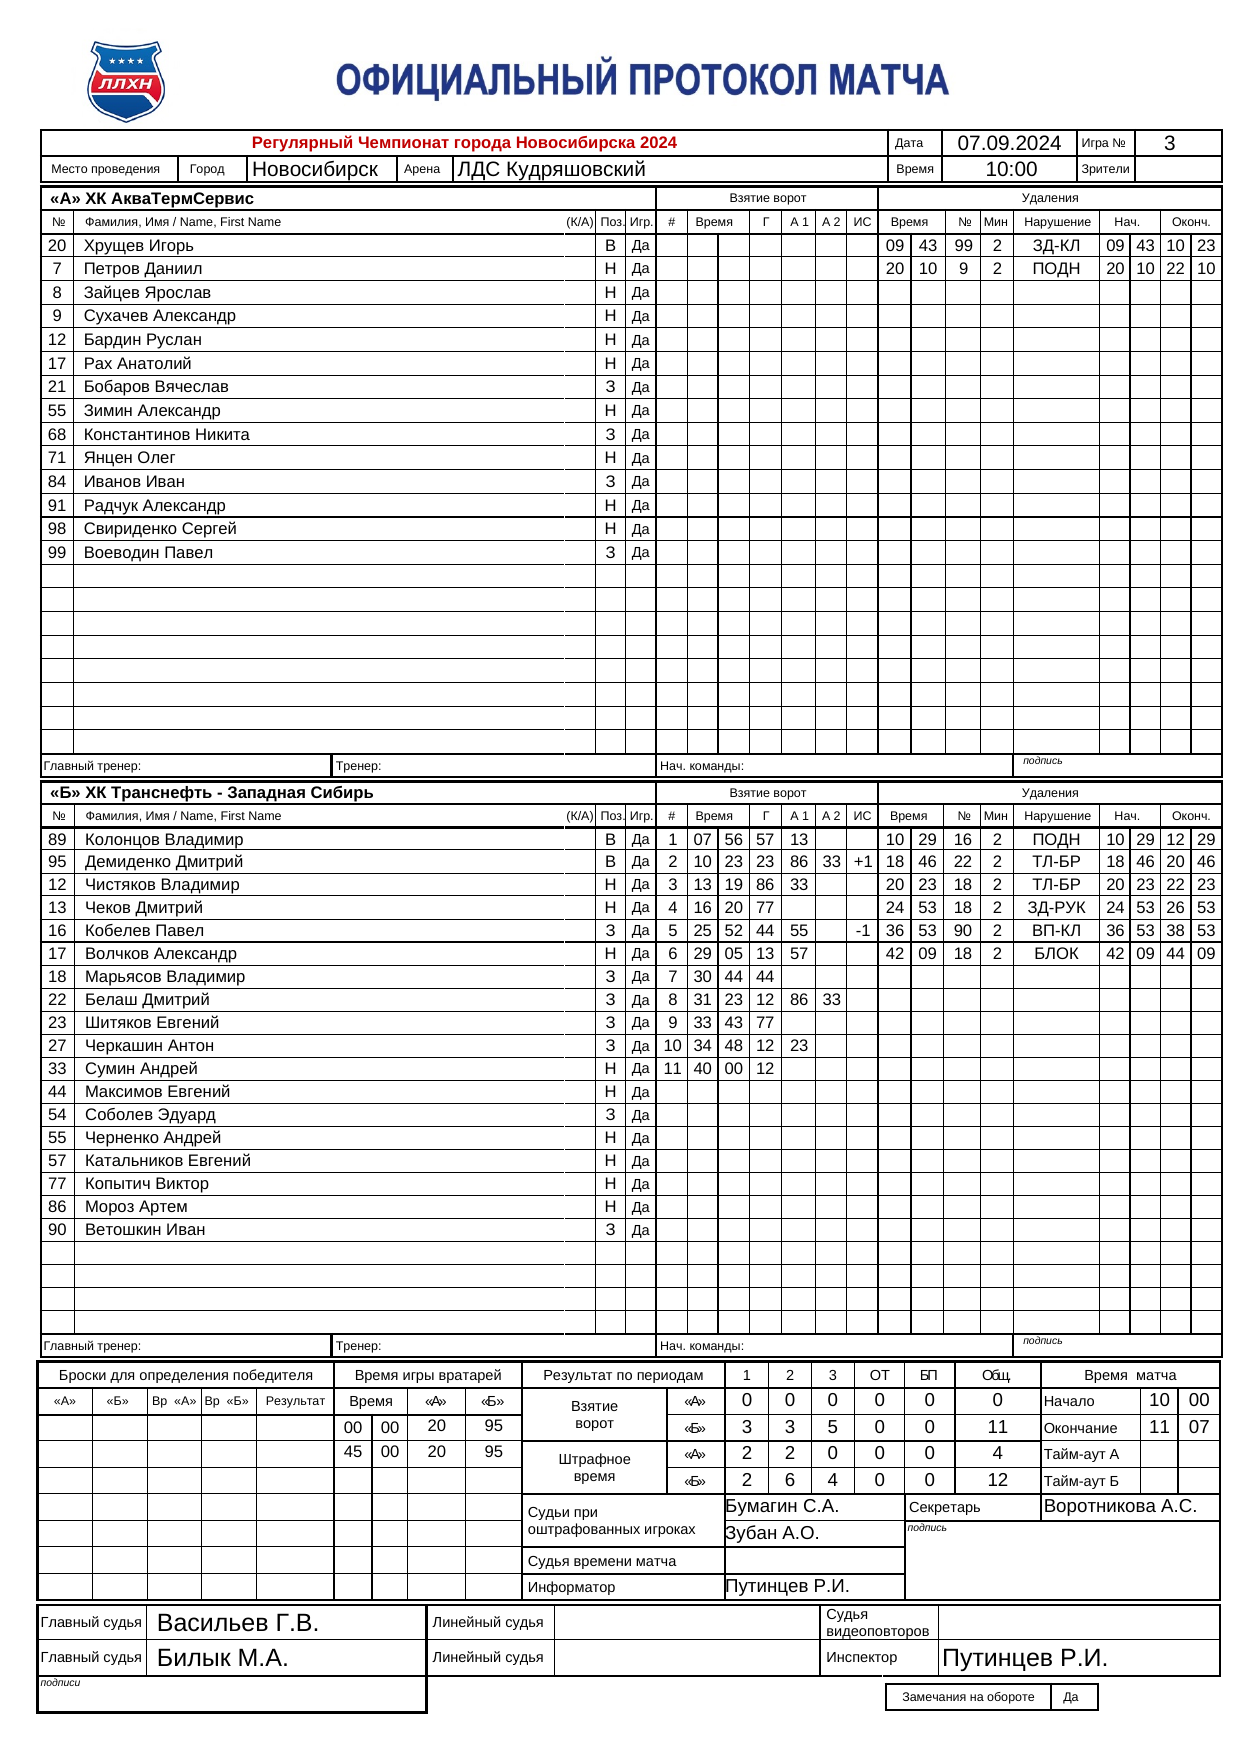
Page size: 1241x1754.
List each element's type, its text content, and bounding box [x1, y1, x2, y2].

table_cell [596, 636, 625, 658]
table_cell [688, 707, 717, 729]
table_cell 12 [750, 1035, 781, 1057]
table_cell 33 [816, 989, 846, 1011]
table_cell 10 [1141, 1389, 1177, 1413]
table_cell [719, 399, 749, 422]
table_cell Время [889, 157, 941, 181]
table_cell [75, 1288, 564, 1310]
table_cell «А» [668, 1442, 724, 1467]
table_cell Время [688, 211, 749, 233]
table_cell [688, 659, 717, 682]
table_cell [1192, 636, 1221, 658]
table_cell 57 [782, 943, 815, 964]
table_cell 23 [782, 1035, 815, 1057]
table_cell 16 [42, 920, 74, 941]
table_cell [1100, 588, 1129, 611]
table_cell [565, 1219, 595, 1241]
table_cell 24 [879, 896, 910, 918]
table_cell 2 [981, 850, 1013, 872]
table_cell Результат [257, 1389, 333, 1413]
table_cell [1192, 1104, 1221, 1126]
table_cell [1014, 1081, 1099, 1103]
table_cell Оконч. [1161, 211, 1221, 233]
table_cell [1131, 518, 1160, 540]
table_header Дата [889, 131, 941, 155]
table_cell [847, 1081, 877, 1103]
table_cell [257, 1521, 333, 1546]
table_cell [719, 494, 749, 516]
table_cell Да [626, 1150, 655, 1172]
table_cell [626, 707, 655, 729]
table_cell [1014, 1219, 1099, 1241]
table_cell [879, 989, 910, 1011]
table_cell [1014, 281, 1099, 303]
table_cell [912, 707, 945, 729]
table_cell [657, 1242, 687, 1264]
table_cell № [42, 805, 74, 826]
table_cell [782, 446, 815, 469]
table_cell 0 [905, 1442, 954, 1467]
table_cell [750, 1265, 781, 1287]
table_cell Да [626, 966, 655, 987]
table_cell Оконч. [1161, 805, 1221, 826]
table_cell [626, 659, 655, 682]
table_cell Арена [398, 157, 452, 181]
table_cell [1161, 1081, 1190, 1103]
table_cell 0 [812, 1389, 854, 1413]
table_cell [93, 1547, 147, 1573]
table_cell [912, 1173, 943, 1195]
table_cell Мин [981, 805, 1013, 826]
table_cell [879, 518, 910, 540]
table_cell 2 [981, 874, 1013, 895]
table_cell [726, 1548, 904, 1573]
table_cell [912, 1196, 943, 1218]
table_cell [202, 1494, 256, 1520]
table_cell [847, 1035, 877, 1057]
table_cell 10 [912, 257, 945, 280]
table_cell [816, 518, 846, 540]
table_cell Путинцев Р.И. [939, 1640, 1219, 1675]
table_cell [1014, 446, 1099, 469]
table_cell Зрители [1078, 157, 1134, 181]
table_cell [1100, 1012, 1129, 1033]
table_cell [981, 352, 1013, 374]
table_cell [981, 1265, 1013, 1287]
table_header Время матча [1042, 1363, 1219, 1387]
table_cell [782, 494, 815, 516]
table_cell 53 [1192, 896, 1221, 918]
table_cell Да [626, 829, 655, 849]
table_cell Фамилия, Имя / Name, First Name [75, 805, 565, 826]
table_cell [1100, 446, 1129, 469]
table_cell [981, 1288, 1013, 1310]
table_cell +1 [847, 850, 877, 872]
table_cell [912, 328, 945, 351]
table_cell [719, 1288, 749, 1310]
table_cell [1100, 1035, 1129, 1057]
table_cell ЗД-КЛ [1014, 235, 1099, 256]
table_cell 2 [981, 829, 1013, 849]
table_cell Н [596, 281, 625, 303]
table_header Взятие ворот [657, 188, 877, 209]
table_cell Да [626, 257, 655, 280]
table_cell 23 [1192, 235, 1221, 256]
table_cell Н [596, 1081, 625, 1103]
table_cell [555, 1606, 819, 1639]
table_cell 68 [42, 423, 73, 445]
table_cell [944, 966, 980, 987]
table_cell [719, 707, 749, 729]
table_cell Главный судья [39, 1606, 146, 1639]
table_cell [565, 376, 595, 398]
table_cell Штрафное время [523, 1442, 666, 1493]
table_cell [912, 518, 945, 540]
table_cell 95 [42, 850, 74, 872]
table_cell [1192, 1219, 1221, 1241]
table_cell [946, 423, 980, 445]
table_cell 23 [719, 850, 749, 872]
table_cell [688, 1173, 717, 1195]
table_cell [1161, 446, 1190, 469]
table_cell 22 [42, 989, 74, 1011]
table_cell Зубан А.О. [726, 1521, 904, 1546]
table_cell Вр «Б» [202, 1389, 256, 1413]
table_cell Нач. [1100, 805, 1160, 826]
table_cell Да [626, 1196, 655, 1218]
table_cell [93, 1441, 147, 1467]
table_cell З [596, 1012, 625, 1033]
table_cell З [596, 423, 625, 445]
table_cell [782, 1012, 815, 1033]
table_cell [1192, 376, 1221, 398]
table_cell [1014, 1035, 1099, 1057]
table_cell [782, 470, 815, 493]
table_cell Начало [1042, 1389, 1140, 1413]
table_cell [565, 1058, 595, 1079]
table_cell 0 [905, 1415, 954, 1440]
table_cell [1131, 470, 1160, 493]
table_cell [657, 235, 687, 256]
table_cell [1161, 423, 1190, 445]
table_cell [912, 494, 945, 516]
table_cell 17 [42, 943, 74, 964]
table_cell [657, 518, 687, 540]
table_cell [1161, 989, 1190, 1011]
table_cell [1014, 659, 1099, 682]
table_cell [912, 305, 945, 327]
table_cell [719, 257, 749, 280]
table_cell [782, 1311, 815, 1333]
table_cell [1192, 1242, 1221, 1264]
table_cell [1192, 1196, 1221, 1218]
table_cell 43 [719, 1012, 749, 1033]
table_cell [879, 1288, 910, 1310]
table_cell [847, 874, 877, 895]
table_cell [565, 235, 595, 256]
table_cell [816, 1058, 846, 1079]
table_cell 3 [769, 1415, 811, 1440]
table_cell [1100, 1242, 1129, 1264]
table_cell [1161, 636, 1190, 658]
table_cell [981, 1150, 1013, 1172]
table_cell [657, 588, 687, 611]
table_cell [565, 1265, 595, 1287]
table_cell [816, 235, 846, 256]
table_header 1 [726, 1363, 768, 1387]
table_cell Да [626, 1058, 655, 1079]
table_cell 95 [466, 1416, 521, 1440]
table_cell [466, 1468, 521, 1493]
table_cell [946, 352, 980, 374]
table_cell [565, 829, 595, 849]
table_cell [1131, 399, 1160, 422]
table_cell Да [626, 399, 655, 422]
table_cell З [596, 1219, 625, 1241]
table_cell 09 [879, 235, 910, 256]
table_cell [912, 399, 945, 422]
table_cell [42, 612, 73, 634]
table_cell Да [626, 943, 655, 964]
table_cell [1131, 376, 1160, 398]
table_cell 00 [1179, 1389, 1219, 1413]
table_cell [750, 1288, 781, 1310]
table_cell [1131, 1219, 1160, 1241]
table_cell [750, 1219, 781, 1241]
table_cell [750, 328, 781, 351]
table_cell [75, 1242, 564, 1264]
table_cell Да [626, 896, 655, 918]
table_cell [42, 730, 73, 753]
table_cell [1161, 1242, 1190, 1264]
table_cell 77 [750, 896, 781, 918]
table_cell [373, 1521, 407, 1546]
table_cell 55 [42, 399, 73, 422]
table_cell [565, 541, 595, 564]
table_cell [816, 1081, 846, 1103]
table_cell [1100, 1311, 1129, 1333]
table_cell [565, 1081, 595, 1103]
table_cell [1192, 446, 1221, 469]
table_cell [782, 399, 815, 422]
table_cell [1100, 1265, 1129, 1287]
table_cell [981, 989, 1013, 1011]
table_cell [657, 1173, 687, 1195]
table_cell [944, 1242, 980, 1264]
table_cell 57 [750, 829, 781, 849]
table_cell [719, 352, 749, 374]
table_cell [1131, 707, 1160, 729]
table_cell [657, 1219, 687, 1241]
table_cell Да [626, 1219, 655, 1241]
table_cell (К/А) [565, 805, 595, 826]
table_cell [565, 1196, 595, 1218]
table_cell ВП-КЛ [1014, 920, 1099, 941]
table_cell Сумин Андрей [75, 1058, 564, 1079]
table_cell [719, 683, 749, 706]
table_cell [42, 636, 73, 658]
table_cell [657, 257, 687, 280]
table_cell «Б» [668, 1468, 724, 1493]
table_cell подписи [39, 1677, 425, 1711]
table_cell [719, 730, 749, 753]
table_cell [782, 683, 815, 706]
table_cell Поз. [596, 211, 625, 233]
table_cell [1099, 1682, 1220, 1711]
table_cell [1100, 1196, 1129, 1218]
table_cell [1192, 352, 1221, 374]
table_cell 53 [912, 920, 943, 941]
table_header Взятие ворот [657, 783, 877, 803]
table_cell [912, 470, 945, 493]
table_cell [816, 257, 846, 280]
table_cell Линейный судья [428, 1640, 554, 1675]
table_cell [912, 1035, 943, 1057]
table_cell З [596, 1104, 625, 1126]
table_cell 0 [769, 1389, 811, 1413]
table_cell Главный судья [39, 1640, 146, 1675]
table_cell [257, 1574, 333, 1599]
table_cell [1161, 1265, 1190, 1287]
table_cell [565, 1150, 595, 1172]
table_cell [847, 1173, 877, 1195]
table_cell [912, 1219, 943, 1241]
table_cell [816, 565, 846, 587]
table_cell [847, 1265, 877, 1287]
table_cell [657, 494, 687, 516]
table_cell [816, 1265, 846, 1287]
table_cell [847, 1127, 877, 1149]
table_header Да [1052, 1685, 1097, 1709]
table_cell ПОДН [1014, 829, 1099, 849]
table_cell [981, 1173, 1013, 1195]
table_cell [1014, 541, 1099, 564]
table_cell [626, 1311, 655, 1333]
table_cell [981, 1219, 1013, 1241]
table_cell [847, 399, 877, 422]
table_cell [944, 1012, 980, 1033]
table_cell [879, 588, 910, 611]
table_cell Н [596, 328, 625, 351]
table_cell [1179, 1468, 1219, 1493]
table_cell [39, 1547, 92, 1573]
table_cell [42, 659, 73, 682]
table_cell [1161, 1058, 1190, 1079]
table_cell [912, 989, 943, 1011]
table_cell Чеков Дмитрий [75, 896, 564, 918]
table_cell [1014, 399, 1099, 422]
table_cell [1192, 281, 1221, 303]
table_cell [596, 1288, 625, 1310]
table_cell 33 [688, 1012, 717, 1033]
table_cell Секретарь [906, 1495, 1040, 1520]
table_cell [946, 470, 980, 493]
table_cell 2 [726, 1442, 768, 1467]
table_cell 38 [1161, 920, 1190, 941]
table_cell 45 [335, 1441, 371, 1467]
table_cell [596, 730, 625, 753]
table_cell [944, 1150, 980, 1172]
table_cell З [596, 920, 625, 941]
table_cell [1100, 565, 1129, 587]
table_cell № [946, 211, 980, 233]
table_cell ЛДС Кудряшовский [454, 157, 887, 181]
table_cell 46 [912, 850, 943, 872]
table_cell [981, 565, 1013, 587]
table_cell Да [626, 920, 655, 941]
table_cell [879, 494, 910, 516]
table_cell 18 [42, 966, 74, 987]
table_cell Да [626, 305, 655, 327]
table_cell [688, 399, 717, 422]
table_cell [1192, 470, 1221, 493]
table_cell 12 [42, 328, 73, 351]
table_cell [657, 446, 687, 469]
table_cell [335, 1547, 371, 1573]
table_cell [719, 328, 749, 351]
table_cell [879, 423, 910, 445]
table_cell 10 [688, 850, 717, 872]
table_cell [944, 1219, 980, 1241]
table_cell Время [879, 805, 943, 826]
table_header Время игры вратарей [335, 1363, 521, 1387]
table_cell Да [626, 494, 655, 516]
table_cell [1192, 612, 1221, 634]
table_cell [596, 588, 625, 611]
table_cell [782, 281, 815, 303]
table_cell [1014, 1288, 1099, 1310]
table_cell [879, 1265, 910, 1287]
table_cell 3 [726, 1415, 768, 1440]
table_cell [335, 1494, 371, 1520]
table_cell [847, 1288, 877, 1310]
table_cell [782, 328, 815, 351]
table_cell [42, 588, 73, 611]
table_cell [1100, 1288, 1129, 1310]
table_cell 13 [750, 943, 781, 964]
table_cell [750, 636, 781, 658]
table_cell [981, 588, 1013, 611]
table_header 3 [812, 1363, 854, 1387]
table_cell [688, 352, 717, 374]
table_cell ТЛ-БР [1014, 850, 1099, 872]
table_cell [1100, 376, 1129, 398]
table_cell Н [596, 257, 625, 280]
table_cell Воротникова А.С. [1042, 1495, 1219, 1520]
table_cell [657, 376, 687, 398]
table_cell [944, 989, 980, 1011]
table_cell [596, 565, 625, 587]
table_cell 95 [466, 1441, 521, 1467]
table_cell [1161, 707, 1190, 729]
table_cell 55 [782, 920, 815, 941]
table_cell 09 [1192, 943, 1221, 964]
table_cell [719, 588, 749, 611]
table_cell [1131, 446, 1160, 469]
table_cell [1131, 1173, 1160, 1195]
table_cell [719, 470, 749, 493]
table_cell [596, 683, 625, 706]
table_cell [719, 423, 749, 445]
table_cell [816, 1012, 846, 1033]
table_cell [1192, 423, 1221, 445]
table_cell [981, 446, 1013, 469]
table_cell [816, 399, 846, 422]
table_cell «А» [408, 1389, 465, 1413]
table_cell Нарушение [1014, 805, 1099, 826]
table_cell 18 [1100, 850, 1129, 872]
table_cell [565, 1104, 595, 1126]
table_cell [1131, 730, 1160, 753]
table_cell [657, 328, 687, 351]
table_cell [1192, 518, 1221, 540]
table_cell 23 [1192, 874, 1221, 895]
table_cell [1100, 541, 1129, 564]
table_cell 11 [956, 1415, 1040, 1440]
table_cell Н [596, 518, 625, 540]
table_cell [1161, 399, 1190, 422]
table_cell Да [626, 541, 655, 564]
table_cell [1014, 1311, 1099, 1333]
table_cell [657, 707, 687, 729]
table_cell [202, 1574, 256, 1599]
table_cell [1192, 328, 1221, 351]
table_cell [626, 1288, 655, 1310]
table_cell [596, 659, 625, 682]
table_cell 5 [657, 920, 687, 941]
table_cell [565, 730, 595, 753]
table_cell [1192, 1127, 1221, 1149]
table_header Удаления [879, 188, 1221, 209]
table_cell [750, 659, 781, 682]
table_cell [1131, 1035, 1160, 1057]
table_cell [1131, 636, 1160, 658]
table_cell [42, 1242, 74, 1264]
table_cell [879, 470, 910, 493]
table_cell [879, 730, 910, 753]
table_cell [1161, 281, 1190, 303]
table_cell [750, 376, 781, 398]
table_cell [202, 1521, 256, 1546]
table_cell [74, 707, 564, 729]
table_cell [1100, 730, 1129, 753]
table_cell 77 [750, 1012, 781, 1033]
table_cell [944, 1081, 980, 1103]
table_cell 57 [42, 1150, 74, 1172]
table_cell [626, 588, 655, 611]
table_cell [408, 1547, 465, 1573]
table_cell 4 [657, 896, 687, 918]
table_cell 18 [879, 850, 910, 872]
table_cell Да [626, 352, 655, 374]
table_cell Марьясов Владимир [75, 966, 564, 987]
table_header «А» ХК АкваТермСервис [42, 188, 655, 209]
table_cell [944, 1311, 980, 1333]
table_cell [1161, 305, 1190, 327]
table_cell [981, 707, 1013, 729]
table_cell 44 [750, 966, 781, 987]
table_cell [657, 352, 687, 374]
table_cell Соболев Эдуард [75, 1104, 564, 1126]
table_cell [944, 1035, 980, 1057]
table_cell [1131, 1196, 1160, 1218]
table_cell [944, 1058, 980, 1079]
table_cell [847, 1196, 877, 1218]
table_cell 33 [42, 1058, 74, 1079]
table_cell [257, 1547, 333, 1573]
table_cell [408, 1468, 465, 1493]
table_cell [148, 1468, 201, 1493]
table_cell [335, 1521, 371, 1546]
table_cell [1014, 1104, 1099, 1126]
table_cell [816, 1219, 846, 1241]
table_cell 89 [42, 829, 74, 849]
table_cell [944, 1265, 980, 1287]
table_cell [1014, 1150, 1099, 1172]
table_cell [719, 636, 749, 658]
table_cell Да [626, 874, 655, 895]
table_header Замечания на обороте [887, 1685, 1050, 1709]
table_cell [148, 1494, 201, 1520]
table_cell [1131, 328, 1160, 351]
table_cell [946, 730, 980, 753]
table_cell [1014, 328, 1099, 351]
table_cell [1014, 1127, 1099, 1149]
table_cell [719, 305, 749, 327]
table_cell [981, 494, 1013, 516]
table_cell [1100, 966, 1129, 987]
table_cell Черненко Андрей [75, 1127, 564, 1149]
table_cell Тренер: [333, 1335, 655, 1356]
table_cell [847, 494, 877, 516]
table_cell [719, 1311, 749, 1333]
table_cell [1161, 352, 1190, 374]
table_cell Н [596, 1058, 625, 1079]
table_cell [657, 612, 687, 634]
table_cell [782, 1104, 815, 1126]
table_cell 0 [855, 1468, 904, 1493]
table_cell [565, 446, 595, 469]
table_cell Да [626, 376, 655, 398]
table_cell «Б» [93, 1389, 147, 1413]
table_cell [39, 1416, 92, 1440]
table_cell 20 [1100, 257, 1129, 280]
table_cell [816, 470, 846, 493]
table_cell 91 [42, 494, 73, 516]
table_cell [719, 518, 749, 540]
table_cell [565, 966, 595, 987]
table_cell [782, 1242, 815, 1264]
table_cell [782, 257, 815, 280]
table_cell Г [750, 805, 781, 826]
table_cell [1014, 376, 1099, 398]
table_cell № [944, 805, 980, 826]
table_cell Колонцов Владимир [75, 829, 564, 849]
table_cell [657, 1288, 687, 1310]
table_cell 05 [719, 943, 749, 964]
table_cell З [596, 470, 625, 493]
table_cell [688, 257, 717, 280]
table_header Игра № [1078, 131, 1134, 155]
table_cell [946, 541, 980, 564]
table_cell А 1 [782, 211, 815, 233]
table_cell [816, 1242, 846, 1264]
table_cell Демиденко Дмитрий [75, 850, 564, 872]
table_cell ПОДН [1014, 257, 1099, 280]
table_cell [1014, 1173, 1099, 1195]
table_cell [657, 541, 687, 564]
table_cell [847, 281, 877, 303]
table_cell [847, 829, 877, 849]
table_cell [1014, 989, 1099, 1011]
table_cell [657, 1104, 687, 1126]
table_cell [1161, 1288, 1190, 1310]
table_cell [847, 470, 877, 493]
table_cell [981, 683, 1013, 706]
table_cell [688, 565, 717, 587]
table_cell 6 [769, 1468, 811, 1493]
table_cell 0 [855, 1389, 904, 1413]
table_cell [688, 470, 717, 493]
table_cell 11 [1141, 1415, 1177, 1440]
table_cell [688, 446, 717, 469]
table_cell [816, 829, 846, 849]
table_cell [847, 943, 877, 964]
table_cell 1 [657, 829, 687, 849]
table_cell [912, 376, 945, 398]
table_cell (К/А) [565, 211, 595, 233]
table_cell [1100, 423, 1129, 445]
table_cell 54 [42, 1104, 74, 1126]
table_cell [816, 352, 846, 374]
table_cell [657, 1311, 687, 1333]
table_cell Да [626, 281, 655, 303]
table_cell [42, 1265, 74, 1287]
table_cell [782, 612, 815, 634]
table_cell [782, 730, 815, 753]
table_cell 16 [944, 829, 980, 849]
table_cell А 2 [816, 805, 846, 826]
table_cell 52 [719, 920, 749, 941]
table_cell [1131, 966, 1160, 987]
table_cell Воеводин Павел [74, 541, 564, 564]
table_cell 13 [688, 874, 717, 895]
table_cell [1141, 1441, 1177, 1467]
table_cell 36 [1100, 920, 1129, 941]
table_cell [816, 1196, 846, 1218]
table_cell [688, 636, 717, 658]
table_cell [750, 305, 781, 327]
table_cell Время [335, 1389, 407, 1413]
table_cell Чистяков Владимир [75, 874, 564, 895]
table_cell [42, 565, 73, 587]
table_cell [257, 1468, 333, 1493]
table_cell ТЛ-БР [1014, 874, 1099, 895]
table_cell [1131, 612, 1160, 634]
table_cell Тайм-аут Б [1042, 1468, 1140, 1493]
table_cell 44 [1161, 943, 1190, 964]
table_cell [1014, 966, 1099, 987]
table_cell Тренер: [333, 755, 655, 776]
table_cell [719, 281, 749, 303]
table_cell [750, 1081, 781, 1103]
table_cell 23 [42, 1012, 74, 1033]
table_cell подпись [1014, 1335, 1221, 1356]
table_cell [688, 423, 717, 445]
table_cell 33 [816, 850, 846, 872]
table_cell [816, 636, 846, 658]
table_cell [39, 1494, 92, 1520]
table_cell [782, 518, 815, 540]
table_cell 53 [1131, 896, 1160, 918]
table_cell Зимин Александр [74, 399, 564, 422]
table_cell [1131, 1127, 1160, 1149]
table_cell [750, 1127, 781, 1149]
table_cell [946, 636, 980, 658]
table_cell [981, 966, 1013, 987]
table_cell [1161, 1173, 1190, 1195]
table_cell [750, 1242, 781, 1264]
table_cell [1192, 1173, 1221, 1195]
table_cell Да [626, 446, 655, 469]
table_cell Шитяков Евгений [75, 1012, 564, 1033]
table_cell [816, 1173, 846, 1195]
table_cell [39, 1574, 92, 1599]
table_cell [912, 565, 945, 587]
table_cell [1100, 518, 1129, 540]
table_cell [750, 541, 781, 564]
table_cell [148, 1574, 201, 1599]
table_cell [1014, 565, 1099, 587]
table_cell Хрущев Игорь [74, 235, 564, 256]
table_cell 00 [373, 1441, 407, 1467]
table_cell Да [626, 850, 655, 872]
table_header 07.09.2024 [943, 131, 1076, 155]
table_cell Н [596, 943, 625, 964]
table_cell [912, 683, 945, 706]
table_cell [946, 588, 980, 611]
table_cell [1014, 352, 1099, 374]
table_cell [944, 1104, 980, 1126]
table_cell [1131, 423, 1160, 445]
table_cell 09 [1100, 235, 1129, 256]
table_cell [1100, 1127, 1129, 1149]
table_cell [750, 518, 781, 540]
table_cell [946, 494, 980, 516]
table_cell [719, 1173, 749, 1195]
table_cell [565, 565, 595, 587]
table_cell 00 [719, 1058, 749, 1079]
table_cell [1014, 683, 1099, 706]
table_cell [1192, 1150, 1221, 1172]
table_cell [408, 1574, 465, 1599]
table_cell [946, 446, 980, 469]
table_cell 12 [750, 1058, 781, 1079]
table_cell [847, 588, 877, 611]
table_cell [946, 612, 980, 634]
table_cell [981, 281, 1013, 303]
table_cell Радчук Александр [74, 494, 564, 516]
table_cell [93, 1416, 147, 1440]
table_cell 0 [956, 1389, 1040, 1413]
table_cell [847, 1058, 877, 1079]
table_cell Новосибирск [248, 157, 396, 181]
table_cell [912, 730, 945, 753]
table_cell [946, 518, 980, 540]
table_cell Н [596, 352, 625, 374]
table_cell [1192, 989, 1221, 1011]
table_cell 11 [657, 1058, 687, 1079]
table_cell [879, 1242, 910, 1264]
table_cell [1161, 376, 1190, 398]
table_cell Судьи при оштрафованных игроках [523, 1495, 724, 1546]
table_cell 17 [42, 352, 73, 374]
table_cell [782, 565, 815, 587]
table_cell [74, 565, 564, 587]
table_cell 20 [879, 257, 910, 280]
table_cell [981, 328, 1013, 351]
table_cell [816, 423, 846, 445]
table_cell [596, 612, 625, 634]
picture [5, 28, 1179, 129]
table_cell [1014, 1196, 1099, 1218]
table_cell Н [596, 446, 625, 469]
table_cell 18 [944, 943, 980, 964]
table_cell 29 [912, 829, 943, 849]
table_cell «А» [39, 1389, 92, 1413]
table_cell [981, 376, 1013, 398]
table_cell [847, 683, 877, 706]
table_cell [816, 896, 846, 918]
table_cell [1100, 1058, 1129, 1079]
table_cell [688, 1150, 717, 1172]
table_cell [74, 730, 564, 753]
table_cell [1136, 157, 1221, 181]
table_cell [750, 1196, 781, 1218]
table_cell [657, 423, 687, 445]
table_cell [1192, 683, 1221, 706]
table_cell 29 [1192, 829, 1221, 849]
table_cell [657, 399, 687, 422]
table_cell 0 [812, 1442, 854, 1467]
table_cell [688, 1288, 717, 1310]
table_cell 20 [42, 235, 73, 256]
table_cell [148, 1521, 201, 1546]
table_cell Н [596, 896, 625, 918]
table_cell [981, 1196, 1013, 1218]
table_cell 26 [1161, 896, 1190, 918]
table_cell [1100, 636, 1129, 658]
table_cell Сухачев Александр [74, 305, 564, 327]
table_cell 44 [719, 966, 749, 987]
table_cell [816, 1104, 846, 1126]
table_cell 27 [42, 1035, 74, 1057]
table_cell [1014, 588, 1099, 611]
table_cell [782, 588, 815, 611]
table_cell подпись [1014, 755, 1221, 776]
table_cell 09 [912, 943, 943, 964]
table_cell [847, 1242, 877, 1264]
table_cell [847, 352, 877, 374]
table_cell «А» [668, 1389, 724, 1413]
table_cell [1161, 1196, 1190, 1218]
table_cell [688, 588, 717, 611]
table_cell [1192, 1012, 1221, 1033]
table_cell Катальников Евгений [75, 1150, 564, 1172]
table_cell 56 [719, 829, 749, 849]
table_cell Свириденко Сергей [74, 518, 564, 540]
table_cell [657, 683, 687, 706]
table_cell # [657, 211, 687, 233]
table_cell [879, 1104, 910, 1126]
table_cell [565, 943, 595, 964]
table_cell 43 [1131, 235, 1160, 256]
table_cell [912, 1058, 943, 1079]
table_cell 12 [956, 1468, 1040, 1493]
table_cell [912, 1150, 943, 1172]
table_cell [1161, 1104, 1190, 1126]
table_cell [1161, 659, 1190, 682]
table_cell [565, 1288, 595, 1310]
table_cell [750, 399, 781, 422]
table_cell 10 [1192, 257, 1221, 280]
table_cell 20 [408, 1441, 465, 1467]
table_cell [981, 423, 1013, 445]
table_cell [148, 1441, 201, 1467]
table_cell [847, 989, 877, 1011]
table_cell [879, 1196, 910, 1218]
table_cell [688, 518, 717, 540]
table_cell [1141, 1468, 1177, 1493]
table_cell [42, 1311, 74, 1333]
table_cell [719, 1150, 749, 1172]
table_cell Зайцев Ярослав [74, 281, 564, 303]
table_cell [565, 1242, 595, 1264]
table_cell А 2 [816, 211, 846, 233]
table_cell 20 [1100, 874, 1129, 895]
table_cell [42, 683, 73, 706]
table_cell 0 [905, 1389, 954, 1413]
table_cell [912, 541, 945, 564]
table_cell [1192, 659, 1221, 682]
table_cell [1014, 305, 1099, 327]
table_cell [912, 1104, 943, 1126]
table_cell [981, 1127, 1013, 1149]
table_cell Игр. [626, 805, 655, 826]
table_cell [688, 612, 717, 634]
table_cell [657, 1127, 687, 1149]
table_cell [946, 707, 980, 729]
table_cell 86 [782, 989, 815, 1011]
table_cell [879, 281, 910, 303]
table_header ОТ [855, 1363, 904, 1387]
table_cell 3 [657, 874, 687, 895]
table_cell Н [596, 874, 625, 895]
table_cell [626, 636, 655, 658]
table_cell 00 [373, 1416, 407, 1440]
table_cell [373, 1468, 407, 1493]
table_cell 20 [408, 1416, 465, 1440]
table_cell [719, 612, 749, 634]
table_cell [750, 588, 781, 611]
table_cell [847, 659, 877, 682]
table_cell [688, 1081, 717, 1103]
table_cell 18 [944, 896, 980, 918]
table_cell [688, 1219, 717, 1241]
table_cell [1100, 1150, 1129, 1172]
table_cell [879, 707, 910, 729]
table_cell [719, 446, 749, 469]
table_cell [657, 470, 687, 493]
table_cell [1192, 588, 1221, 611]
table_cell Да [626, 1081, 655, 1103]
table_cell [719, 1081, 749, 1103]
table_cell 12 [42, 874, 74, 895]
table_cell [946, 683, 980, 706]
table_cell ИС [847, 211, 877, 233]
table_cell 46 [1131, 850, 1160, 872]
table_header Броски для определения победителя [39, 1363, 333, 1387]
table_cell [75, 1265, 564, 1287]
table_cell [257, 1416, 333, 1440]
table_cell 0 [855, 1415, 904, 1440]
table_cell 16 [688, 896, 717, 918]
table_cell [847, 1104, 877, 1126]
table_cell [750, 1311, 781, 1333]
table_cell 36 [879, 920, 910, 941]
table_cell [879, 305, 910, 327]
table_cell [944, 1173, 980, 1195]
table_cell [74, 683, 564, 706]
table_cell [912, 423, 945, 445]
table_cell 53 [912, 896, 943, 918]
table_cell [1192, 1058, 1221, 1079]
table_cell [1131, 1242, 1160, 1264]
table_cell 2 [657, 850, 687, 872]
table_cell [847, 423, 877, 445]
table_cell [847, 257, 877, 280]
table_cell [408, 1494, 465, 1520]
table_cell [879, 1150, 910, 1172]
table_cell [1161, 1127, 1190, 1149]
table_cell Белаш Дмитрий [75, 989, 564, 1011]
table_cell ЗД-РУК [1014, 896, 1099, 918]
table_cell [565, 989, 595, 1011]
table_cell [1131, 1150, 1160, 1172]
table_cell [74, 659, 564, 682]
table_cell 10 [1131, 257, 1160, 280]
table_cell 31 [688, 989, 717, 1011]
table_cell [565, 1035, 595, 1057]
table_cell [1014, 612, 1099, 634]
table_cell [1014, 730, 1099, 753]
table_cell [1161, 1219, 1190, 1241]
table_cell [657, 636, 687, 658]
table_cell [657, 1196, 687, 1218]
table_cell [1161, 470, 1190, 493]
table_cell Н [596, 1173, 625, 1195]
table_cell [847, 305, 877, 327]
table_cell [657, 730, 687, 753]
table_cell [782, 1058, 815, 1079]
table_cell 99 [946, 235, 980, 256]
table_cell [1192, 707, 1221, 729]
table_cell [1014, 518, 1099, 540]
table_cell [626, 565, 655, 587]
table_cell [74, 636, 564, 658]
table_cell [1192, 541, 1221, 564]
table_cell [847, 636, 877, 658]
table_cell [879, 1311, 910, 1333]
table_cell [42, 1288, 74, 1310]
table_cell [750, 1173, 781, 1195]
table_cell Петров Даниил [74, 257, 564, 280]
table_cell [1100, 470, 1129, 493]
table_cell 9 [946, 257, 980, 280]
table_cell 55 [42, 1127, 74, 1149]
table_cell [428, 1677, 882, 1711]
table_cell [565, 874, 595, 895]
table_cell 22 [944, 850, 980, 872]
table_cell Время [688, 805, 749, 826]
table_cell [944, 1288, 980, 1310]
table_cell В [596, 235, 625, 256]
table_cell [626, 683, 655, 706]
table_cell [1100, 281, 1129, 303]
table_cell [466, 1521, 521, 1546]
table_cell [1131, 1265, 1160, 1287]
table_cell 24 [1100, 896, 1129, 918]
table_cell [981, 470, 1013, 493]
table_cell [1131, 494, 1160, 516]
table_cell [565, 636, 595, 658]
table_cell 0 [905, 1468, 954, 1493]
table_cell 99 [42, 541, 73, 564]
table_cell 4 [812, 1468, 854, 1493]
table_cell [879, 1173, 910, 1195]
table_cell Да [626, 1035, 655, 1057]
table_cell Да [626, 470, 655, 493]
table_cell [912, 612, 945, 634]
table_cell [879, 966, 910, 987]
table_cell [93, 1574, 147, 1599]
table_cell [657, 305, 687, 327]
table_cell [782, 1196, 815, 1218]
table_cell Да [626, 1173, 655, 1195]
table_cell [1192, 1288, 1221, 1310]
table_cell [335, 1468, 371, 1493]
table_cell 10 [879, 829, 910, 849]
table_cell [1014, 707, 1099, 729]
table_cell [1100, 1219, 1129, 1241]
table_cell [879, 328, 910, 351]
table_cell 07 [688, 829, 717, 849]
table_cell [1192, 399, 1221, 422]
table_cell Да [626, 989, 655, 1011]
table_cell [657, 281, 687, 303]
table_cell [750, 352, 781, 374]
table_cell [565, 1173, 595, 1195]
table_cell [750, 1104, 781, 1126]
table_cell Информатор [523, 1575, 724, 1599]
table_cell [816, 612, 846, 634]
table_cell [1161, 328, 1190, 351]
table_cell [626, 612, 655, 634]
table_cell [847, 1150, 877, 1172]
table_cell [1131, 1104, 1160, 1126]
table_cell [565, 1127, 595, 1149]
table_cell [39, 1521, 92, 1546]
table_cell [782, 541, 815, 564]
table_cell [1100, 1081, 1129, 1103]
table_cell [626, 1265, 655, 1287]
table_cell Рах Анатолий [74, 352, 564, 374]
table_cell [981, 305, 1013, 327]
table_cell [39, 1468, 92, 1493]
table_cell [596, 707, 625, 729]
table_cell [847, 966, 877, 987]
table_cell [847, 1012, 877, 1033]
table_cell [719, 659, 749, 682]
table_cell [883, 1677, 1220, 1681]
table_cell [816, 659, 846, 682]
table_cell [1192, 494, 1221, 516]
table_cell 30 [688, 966, 717, 987]
table_cell [657, 1081, 687, 1103]
table_cell [565, 659, 595, 682]
table_cell [939, 1606, 1219, 1639]
table_cell [93, 1521, 147, 1546]
table_cell 86 [42, 1196, 74, 1218]
table_cell [847, 376, 877, 398]
table_cell [1131, 989, 1160, 1011]
table_cell Нач. [1100, 211, 1160, 233]
table_cell Судья видеоповторов [821, 1606, 938, 1639]
table_cell 10 [657, 1035, 687, 1057]
table_cell [1014, 1058, 1099, 1079]
table_cell [596, 1242, 625, 1264]
table_cell [1161, 1311, 1190, 1333]
table_cell [719, 1196, 749, 1218]
table_cell [816, 874, 846, 895]
table_cell З [596, 376, 625, 398]
table_cell А 1 [782, 805, 815, 826]
table_cell [466, 1547, 521, 1573]
table_cell [816, 707, 846, 729]
table_cell [1192, 305, 1221, 327]
table_cell Н [596, 399, 625, 422]
table_cell Инспектор [821, 1640, 938, 1675]
table_cell [1131, 1288, 1160, 1310]
table_cell 90 [944, 920, 980, 941]
table_cell [750, 494, 781, 516]
table_cell 86 [782, 850, 815, 872]
table_cell [565, 470, 595, 493]
table_cell [1161, 588, 1190, 611]
table_cell [912, 966, 943, 987]
table_cell 13 [42, 896, 74, 918]
table_cell [657, 1265, 687, 1287]
table_cell [879, 636, 910, 658]
table_cell [782, 423, 815, 445]
table_cell [408, 1521, 465, 1546]
table_cell [202, 1547, 256, 1573]
table_cell Н [596, 1196, 625, 1218]
table_cell [816, 494, 846, 516]
table_cell [816, 281, 846, 303]
table_cell [946, 565, 980, 587]
table_cell Н [596, 494, 625, 516]
table_cell [657, 659, 687, 682]
table_cell [719, 1265, 749, 1287]
table_cell 43 [912, 235, 945, 256]
table_cell [847, 518, 877, 540]
table_cell 12 [1161, 829, 1190, 849]
table_cell [750, 707, 781, 729]
table_cell Город [179, 157, 246, 181]
table_cell [39, 1441, 92, 1467]
table_cell [74, 588, 564, 611]
table_cell [912, 588, 945, 611]
table_cell [782, 1288, 815, 1310]
table_cell [750, 423, 781, 445]
table_cell 48 [719, 1035, 749, 1057]
table_cell [1131, 281, 1160, 303]
table_cell [879, 1127, 910, 1149]
table_cell [1100, 494, 1129, 516]
table_cell [42, 707, 73, 729]
table_cell 12 [750, 989, 781, 1011]
table_cell В [596, 829, 625, 849]
table_cell [912, 636, 945, 658]
table_cell [879, 1219, 910, 1241]
table_cell [719, 565, 749, 587]
table_cell [981, 659, 1013, 682]
table_cell [719, 1127, 749, 1149]
table_cell [688, 1242, 717, 1264]
table_cell 34 [688, 1035, 717, 1057]
table_cell [1192, 730, 1221, 753]
table_cell [626, 1242, 655, 1264]
table_cell [847, 235, 877, 256]
table_cell 10 [1100, 829, 1129, 849]
table_cell [565, 423, 595, 445]
table_cell [93, 1494, 147, 1520]
table_cell 22 [1161, 874, 1190, 895]
table_cell [816, 376, 846, 398]
table_cell З [596, 541, 625, 564]
table_cell Время [879, 211, 945, 233]
table_cell [565, 896, 595, 918]
table_cell Нач. команды: [657, 755, 1012, 776]
table_cell 8 [657, 989, 687, 1011]
table_cell З [596, 1035, 625, 1057]
table_cell Н [596, 1127, 625, 1149]
table_cell 20 [879, 874, 910, 895]
table_cell [1131, 305, 1160, 327]
table_cell Да [626, 235, 655, 256]
table_cell Судья времени матча [523, 1548, 724, 1573]
table_cell [1100, 612, 1129, 634]
table_cell [912, 352, 945, 374]
table_cell [946, 328, 980, 351]
table_cell [879, 1035, 910, 1057]
table_cell [257, 1441, 333, 1467]
table_cell [944, 1127, 980, 1149]
table_cell [879, 376, 910, 398]
table_cell 42 [879, 943, 910, 964]
table_cell [981, 1035, 1013, 1057]
table_cell [879, 352, 910, 374]
table_cell [75, 1311, 564, 1333]
table_cell 2 [981, 257, 1013, 280]
table_cell Н [596, 1150, 625, 1172]
table_cell [565, 612, 595, 634]
table_cell [688, 235, 717, 256]
table_cell [335, 1574, 371, 1599]
table_cell Да [626, 1104, 655, 1126]
table_cell [719, 1242, 749, 1264]
table_cell [912, 659, 945, 682]
table_cell [1131, 541, 1160, 564]
table_cell [816, 328, 846, 351]
table_cell Мин [981, 211, 1013, 233]
table_cell [1192, 565, 1221, 587]
table_cell [981, 1058, 1013, 1079]
table_cell [1100, 328, 1129, 351]
table_cell [373, 1494, 407, 1520]
table_cell [1014, 1242, 1099, 1264]
table_cell Взятие ворот [523, 1389, 666, 1440]
table_cell [912, 1311, 943, 1333]
table_cell [816, 1035, 846, 1057]
table_cell [816, 1127, 846, 1149]
table_cell 77 [42, 1173, 74, 1195]
table_cell 8 [42, 281, 73, 303]
table_cell [847, 541, 877, 564]
table_cell [1014, 494, 1099, 516]
table_cell [912, 1242, 943, 1264]
table_cell ИС [847, 805, 877, 826]
table_cell Билык М.А. [147, 1640, 425, 1675]
table_cell [912, 1265, 943, 1287]
table_header 3 [1136, 131, 1221, 155]
table_cell [750, 1150, 781, 1172]
table_cell [1161, 1150, 1190, 1172]
table_cell 0 [726, 1389, 768, 1413]
table_cell [750, 730, 781, 753]
table_cell [1131, 352, 1160, 374]
table_cell [847, 896, 877, 918]
table_cell [879, 565, 910, 587]
table_cell [981, 730, 1013, 753]
table_cell [719, 541, 749, 564]
table_cell [1131, 565, 1160, 587]
table_cell 98 [42, 518, 73, 540]
table_cell [847, 1219, 877, 1241]
table_cell Да [626, 328, 655, 351]
table_cell 6 [657, 943, 687, 964]
table_cell Ветошкин Иван [75, 1219, 564, 1241]
table_header Общ. [956, 1363, 1040, 1387]
table_cell Нарушение [1014, 211, 1099, 233]
table_cell [1131, 1311, 1160, 1333]
table_cell [565, 920, 595, 941]
table_cell [782, 896, 815, 918]
table_cell [1131, 683, 1160, 706]
table_cell [816, 305, 846, 327]
table_cell [688, 1104, 717, 1126]
table_cell [1161, 966, 1190, 987]
table_cell 0 [855, 1442, 904, 1467]
table_cell [688, 730, 717, 753]
table_cell [981, 1311, 1013, 1333]
table_cell 10:00 [943, 157, 1076, 181]
table_cell [782, 235, 815, 256]
table_cell [202, 1441, 256, 1467]
table_cell Максимов Евгений [75, 1081, 564, 1103]
table_cell [912, 446, 945, 469]
table_cell [373, 1574, 407, 1599]
table_cell [981, 399, 1013, 422]
table_cell Бумагин С.А. [726, 1495, 904, 1520]
table_cell [981, 1242, 1013, 1264]
table_cell 2 [981, 235, 1013, 256]
table_cell [750, 683, 781, 706]
table_cell [847, 707, 877, 729]
table_cell [565, 352, 595, 374]
table_cell Путинцев Р.И. [726, 1575, 904, 1599]
table_cell [565, 707, 595, 729]
table_cell [847, 446, 877, 469]
table_cell Да [626, 518, 655, 540]
table_cell [466, 1494, 521, 1520]
table_cell [1192, 966, 1221, 987]
table_cell [1014, 470, 1099, 493]
table_cell 9 [657, 1012, 687, 1033]
table_cell В [596, 850, 625, 872]
table_cell 9 [42, 305, 73, 327]
table_cell [565, 1311, 595, 1333]
table_cell [816, 1311, 846, 1333]
table_cell 23 [912, 874, 943, 895]
table_cell [1131, 1012, 1160, 1033]
table_cell [688, 541, 717, 564]
table_cell [816, 730, 846, 753]
table_cell [565, 588, 595, 611]
table_cell [782, 966, 815, 987]
table_cell [879, 683, 910, 706]
table_cell [626, 730, 655, 753]
table_cell [879, 446, 910, 469]
table_cell [879, 612, 910, 634]
table_cell [847, 612, 877, 634]
table_cell [1161, 1035, 1190, 1057]
table_header Удаления [879, 783, 1221, 803]
table_cell 53 [1192, 920, 1221, 941]
table_cell [1100, 1104, 1129, 1126]
table_cell 86 [750, 874, 781, 895]
table_cell [1161, 612, 1190, 634]
table_cell [1192, 1035, 1221, 1057]
table_cell З [596, 989, 625, 1011]
table_cell [1014, 1265, 1099, 1287]
table_cell 20 [1161, 850, 1190, 872]
table_cell [981, 1012, 1013, 1033]
table_cell [912, 1127, 943, 1149]
table_header 2 [769, 1363, 811, 1387]
table_cell [750, 470, 781, 493]
table_cell [879, 541, 910, 564]
table_cell [1131, 659, 1160, 682]
table_cell Да [626, 1012, 655, 1033]
table_cell [944, 1196, 980, 1218]
table_header БП [905, 1363, 954, 1387]
table_cell [565, 494, 595, 516]
table_cell Кобелев Павел [75, 920, 564, 941]
table_cell 2 [769, 1442, 811, 1467]
table_cell 00 [335, 1416, 371, 1440]
table_cell [1100, 683, 1129, 706]
table_cell [657, 565, 687, 587]
table_cell [1100, 659, 1129, 682]
table_cell [565, 850, 595, 872]
table_cell [1161, 541, 1190, 564]
table_cell Янцен Олег [74, 446, 564, 469]
table_cell [847, 565, 877, 587]
table_cell # [657, 805, 687, 826]
table_cell [596, 1265, 625, 1287]
table_cell [1131, 1081, 1160, 1103]
table_cell [565, 257, 595, 280]
table_cell [1161, 494, 1190, 516]
table_cell БЛОК [1014, 943, 1099, 964]
table_cell [946, 399, 980, 422]
table_cell 2 [981, 896, 1013, 918]
table_cell 71 [42, 446, 73, 469]
table_cell 23 [719, 989, 749, 1011]
table_cell [1179, 1441, 1219, 1467]
table_cell [688, 328, 717, 351]
table_cell [202, 1416, 256, 1440]
table_cell [782, 1127, 815, 1149]
table_cell [782, 1150, 815, 1172]
table_cell [816, 920, 846, 941]
table_cell [1161, 518, 1190, 540]
table_header «Б» ХК Транснефть - Западная Сибирь [42, 783, 655, 803]
table_cell 29 [1131, 829, 1160, 849]
table_cell 2 [726, 1468, 768, 1493]
table_cell [912, 1081, 943, 1103]
table_cell «Б » [466, 1389, 521, 1413]
table_cell Поз. [596, 805, 625, 826]
table_cell [816, 446, 846, 469]
table_cell Линейный судья [428, 1606, 554, 1639]
table_cell 2 [981, 943, 1013, 964]
table_cell [1192, 1265, 1221, 1287]
table_cell [981, 1081, 1013, 1103]
table_cell [1161, 1012, 1190, 1033]
table_cell [782, 1081, 815, 1103]
table_cell [1014, 1012, 1099, 1033]
table_cell [879, 1081, 910, 1103]
table_cell [946, 281, 980, 303]
table_cell [750, 235, 781, 256]
table_cell [1014, 423, 1099, 445]
table_cell [981, 636, 1013, 658]
table_cell [816, 541, 846, 564]
table_cell [565, 1012, 595, 1033]
table_cell [688, 1127, 717, 1149]
table_cell Да [626, 423, 655, 445]
table_cell 46 [1192, 850, 1221, 872]
table_cell Черкашин Антон [75, 1035, 564, 1057]
table_cell [782, 636, 815, 658]
table_cell [750, 257, 781, 280]
table_cell [688, 1311, 717, 1333]
table_cell «Б» [668, 1415, 724, 1440]
table_cell Константинов Никита [74, 423, 564, 445]
table_cell 84 [42, 470, 73, 493]
table_cell Фамилия, Имя / Name, First Name [74, 211, 565, 233]
table_cell [816, 1150, 846, 1172]
table_cell [981, 1104, 1013, 1126]
table_cell 33 [782, 874, 815, 895]
table_cell [912, 1012, 943, 1033]
table_cell [847, 1311, 877, 1333]
table_cell 23 [1131, 874, 1160, 895]
table_cell [565, 518, 595, 540]
table_cell [1131, 588, 1160, 611]
table_cell 19 [719, 874, 749, 895]
table_cell [1192, 1081, 1221, 1103]
table_cell -1 [847, 920, 877, 941]
table_cell [1161, 730, 1190, 753]
table_cell [1100, 399, 1129, 422]
table_cell [879, 1058, 910, 1079]
table_cell [93, 1468, 147, 1493]
table_cell 5 [812, 1415, 854, 1440]
table_cell [565, 305, 595, 327]
table_cell Иванов Иван [74, 470, 564, 493]
table_cell Вр «А» [148, 1389, 201, 1413]
table_cell [847, 328, 877, 351]
table_cell [1161, 565, 1190, 587]
table_cell [719, 376, 749, 398]
table_cell 29 [688, 943, 717, 964]
table_cell [688, 281, 717, 303]
table_cell [847, 730, 877, 753]
table_cell [1161, 683, 1190, 706]
table_cell 13 [782, 829, 815, 849]
table_cell 25 [688, 920, 717, 941]
table_cell [782, 1219, 815, 1241]
table_cell [257, 1494, 333, 1520]
table_cell 2 [981, 920, 1013, 941]
table_cell 90 [42, 1219, 74, 1241]
table_cell З [596, 966, 625, 987]
table_cell [373, 1547, 407, 1573]
table_cell [688, 494, 717, 516]
table_cell [782, 1265, 815, 1287]
table_cell 42 [1100, 943, 1129, 964]
table_cell [1100, 305, 1129, 327]
table_cell [565, 683, 595, 706]
table_cell 21 [42, 376, 73, 398]
table_cell [946, 659, 980, 682]
table_cell [74, 612, 564, 634]
table_cell Волчков Александр [75, 943, 564, 964]
table_cell Бардин Руслан [74, 328, 564, 351]
table_cell [688, 1265, 717, 1287]
table_cell 23 [750, 850, 781, 872]
table_cell Н [596, 305, 625, 327]
table_cell [816, 1288, 846, 1310]
table_cell [1131, 1058, 1160, 1079]
table_cell [1014, 636, 1099, 658]
table_cell [981, 518, 1013, 540]
table_cell 4 [956, 1442, 1040, 1467]
table_cell [879, 1012, 910, 1033]
table_cell 53 [1131, 920, 1160, 941]
table_cell [879, 659, 910, 682]
table_cell Копытич Виктор [75, 1173, 564, 1195]
table_cell 22 [1161, 257, 1190, 280]
table_cell 09 [1131, 943, 1160, 964]
table_cell 44 [750, 920, 781, 941]
table_cell 10 [1161, 235, 1190, 256]
table_cell 7 [42, 257, 73, 280]
table_cell [981, 612, 1013, 634]
table_cell Мороз Артем [75, 1196, 564, 1218]
table_cell [750, 565, 781, 587]
table_cell [1100, 352, 1129, 374]
table_cell [1100, 989, 1129, 1011]
table_cell 18 [944, 874, 980, 895]
table_cell [466, 1574, 521, 1599]
table_cell [688, 683, 717, 706]
table_cell [782, 707, 815, 729]
table_cell Главный тренер: [42, 1335, 330, 1356]
table_cell [782, 376, 815, 398]
table_cell [816, 966, 846, 987]
table_cell 20 [719, 896, 749, 918]
table_header Результат по периодам [523, 1363, 724, 1387]
table_cell [946, 376, 980, 398]
table_cell [750, 612, 781, 634]
table_cell 40 [688, 1058, 717, 1079]
table_cell Главный тренер: [42, 755, 330, 776]
table_cell [816, 943, 846, 964]
table_cell [782, 352, 815, 374]
table_cell [688, 1196, 717, 1218]
table_cell [981, 541, 1013, 564]
table_cell [816, 683, 846, 706]
table_cell Нач. команды: [657, 1335, 1012, 1356]
table_cell [912, 1288, 943, 1310]
table_header Регулярный Чемпионат города Новосибирска 2024 [42, 131, 887, 155]
table_cell [688, 305, 717, 327]
table_cell [750, 446, 781, 469]
table_cell [750, 281, 781, 303]
table_cell [565, 281, 595, 303]
table_cell Г [750, 211, 781, 233]
table_cell [782, 659, 815, 682]
table_cell Окончание [1042, 1415, 1140, 1440]
table_cell [1100, 707, 1129, 729]
table_cell [555, 1640, 819, 1675]
table_cell [1100, 1173, 1129, 1195]
table_cell [688, 376, 717, 398]
table_cell [565, 328, 595, 351]
table_cell [657, 1150, 687, 1172]
table_cell [719, 235, 749, 256]
table_cell Тайм-аут А [1042, 1441, 1140, 1467]
table_cell Да [626, 1127, 655, 1149]
table_cell [565, 399, 595, 422]
table_cell Васильев Г.В. [147, 1606, 425, 1639]
table_cell № [42, 211, 73, 233]
table_cell [1192, 1311, 1221, 1333]
table_cell [912, 281, 945, 303]
table_cell [782, 1173, 815, 1195]
table_cell [719, 1219, 749, 1241]
table_cell 44 [42, 1081, 74, 1103]
table_cell подпись [906, 1522, 1219, 1599]
table_cell Место проведения [42, 157, 177, 181]
table_cell [148, 1416, 201, 1440]
table_cell [816, 588, 846, 611]
table_cell [148, 1547, 201, 1573]
table_cell [202, 1468, 256, 1493]
table_cell [946, 305, 980, 327]
table_cell [879, 399, 910, 422]
table_cell [596, 1311, 625, 1333]
table_cell 07 [1179, 1415, 1219, 1440]
table_cell Игр. [626, 211, 655, 233]
table_cell [719, 1104, 749, 1126]
table_cell [782, 305, 815, 327]
table_cell Бобаров Вячеслав [74, 376, 564, 398]
table_cell 7 [657, 966, 687, 987]
